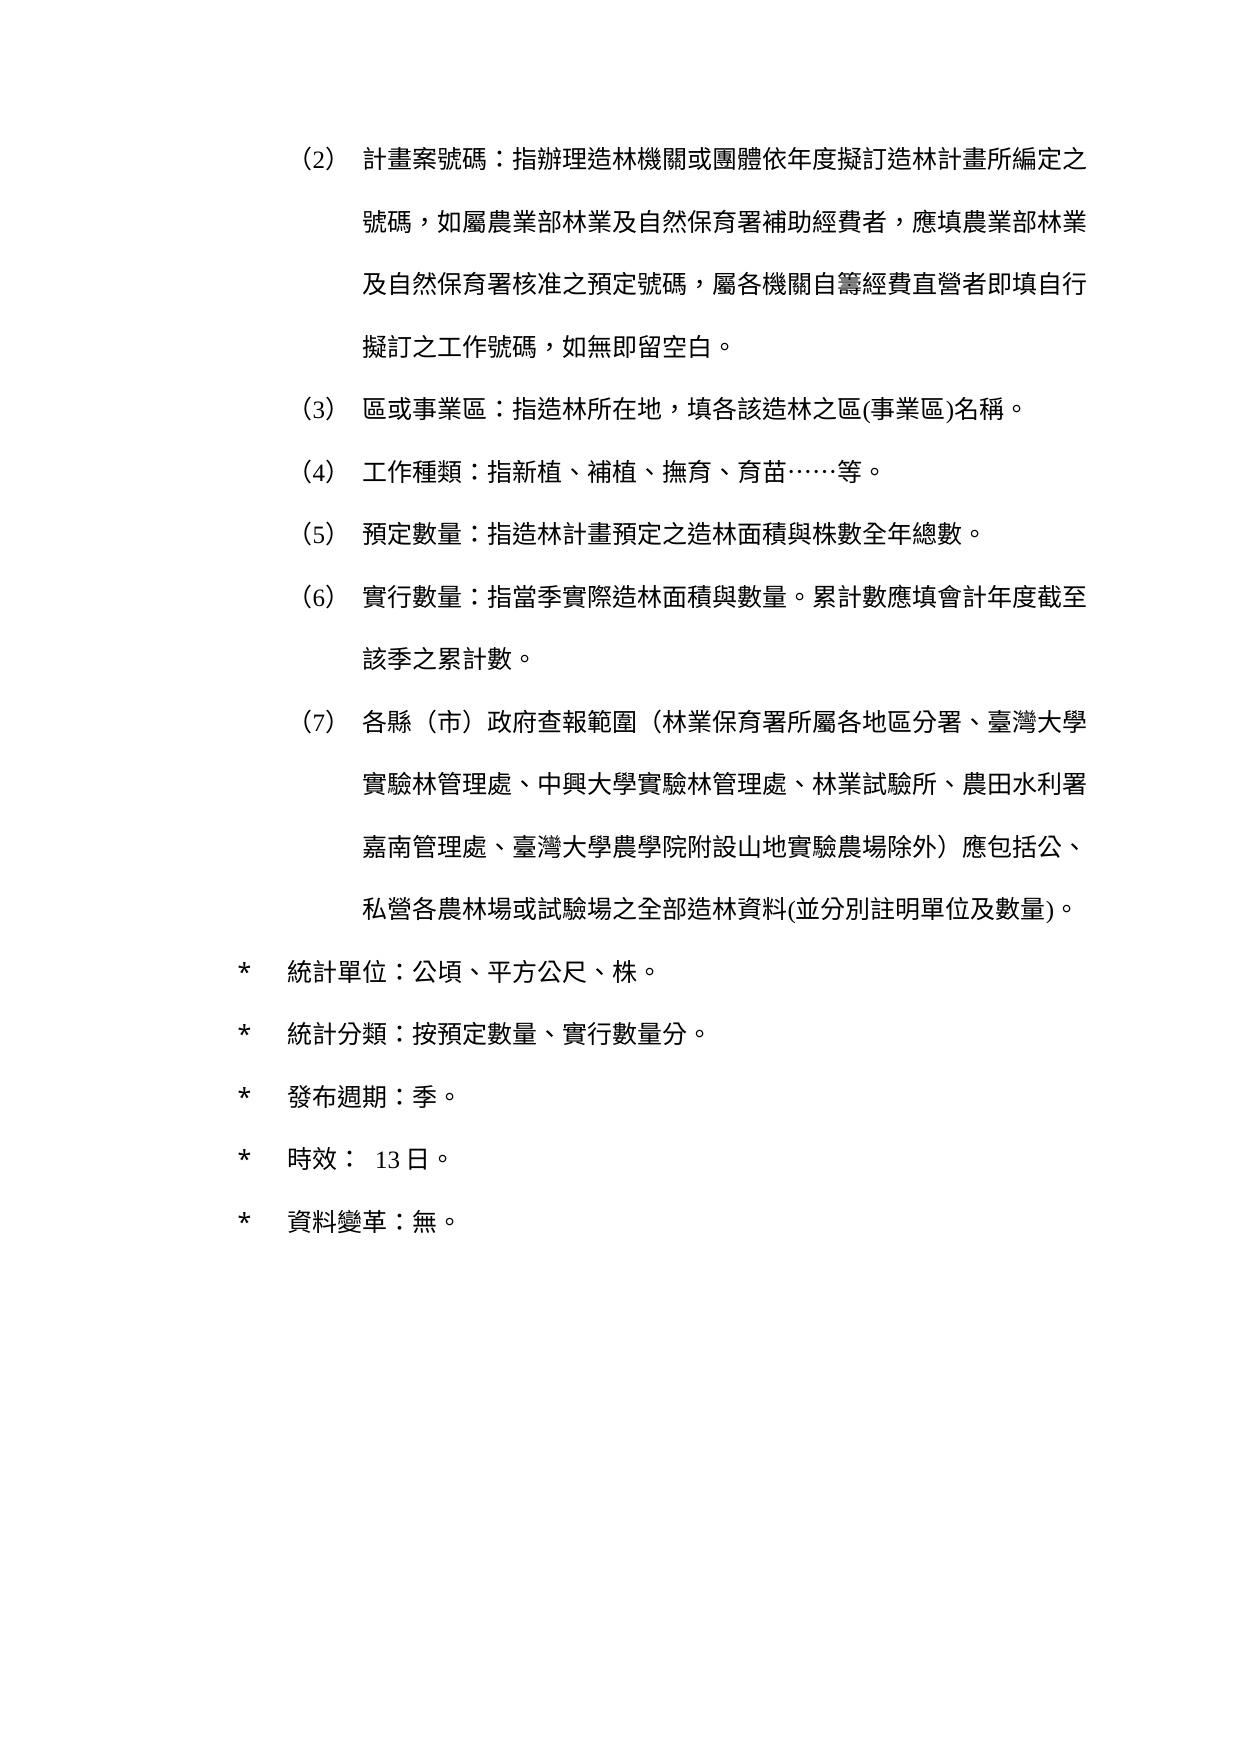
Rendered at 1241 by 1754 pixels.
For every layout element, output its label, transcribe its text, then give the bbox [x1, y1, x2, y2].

list 工作種類：指新植、補植、撫育、育苗……等。 [287, 429, 1087, 491]
list 時效： 13日。 [237, 1116, 1087, 1179]
list 資料變革：無。 [237, 1179, 1087, 1241]
list 計畫案號碼：指辦理造林機關或團體依年度擬訂造林計畫所編定之號碼，如屬農業部林業及自然保育署補助經費者，應填農業部林業及自然保育署核准之預定號碼，屬各機關自籌經費直營者即填自行擬訂之工作號碼，如無即留空白。 [287, 116, 1087, 366]
list 實行數量：指當季實際造林面積與數量。累計數應填會計年度截至該季之累計數。 [287, 554, 1087, 679]
list 統計單位：公頃、平方公尺、株。 [237, 929, 1087, 991]
list 統計分類：按預定數量、實行數量分。 [237, 991, 1087, 1054]
list 各縣（市）政府查報範圍（林業保育署所屬各地區分署、臺灣大學實驗林管理處、中興大學實驗林管理處、林業試驗所、農田水利署嘉南管理處、臺灣大學農學院附設山地實驗農場除外）應包括公、私營各農林場或試驗場之全部造林資料(並分別註明單位及數量)。 [287, 679, 1087, 929]
list 預定數量：指造林計畫預定之造林面積與株數全年總數。 [287, 491, 1087, 554]
list 區或事業區：指造林所在地，填各該造林之區(事業區)名稱。 [287, 366, 1087, 429]
list 發布週期：季。 [237, 1054, 1087, 1116]
